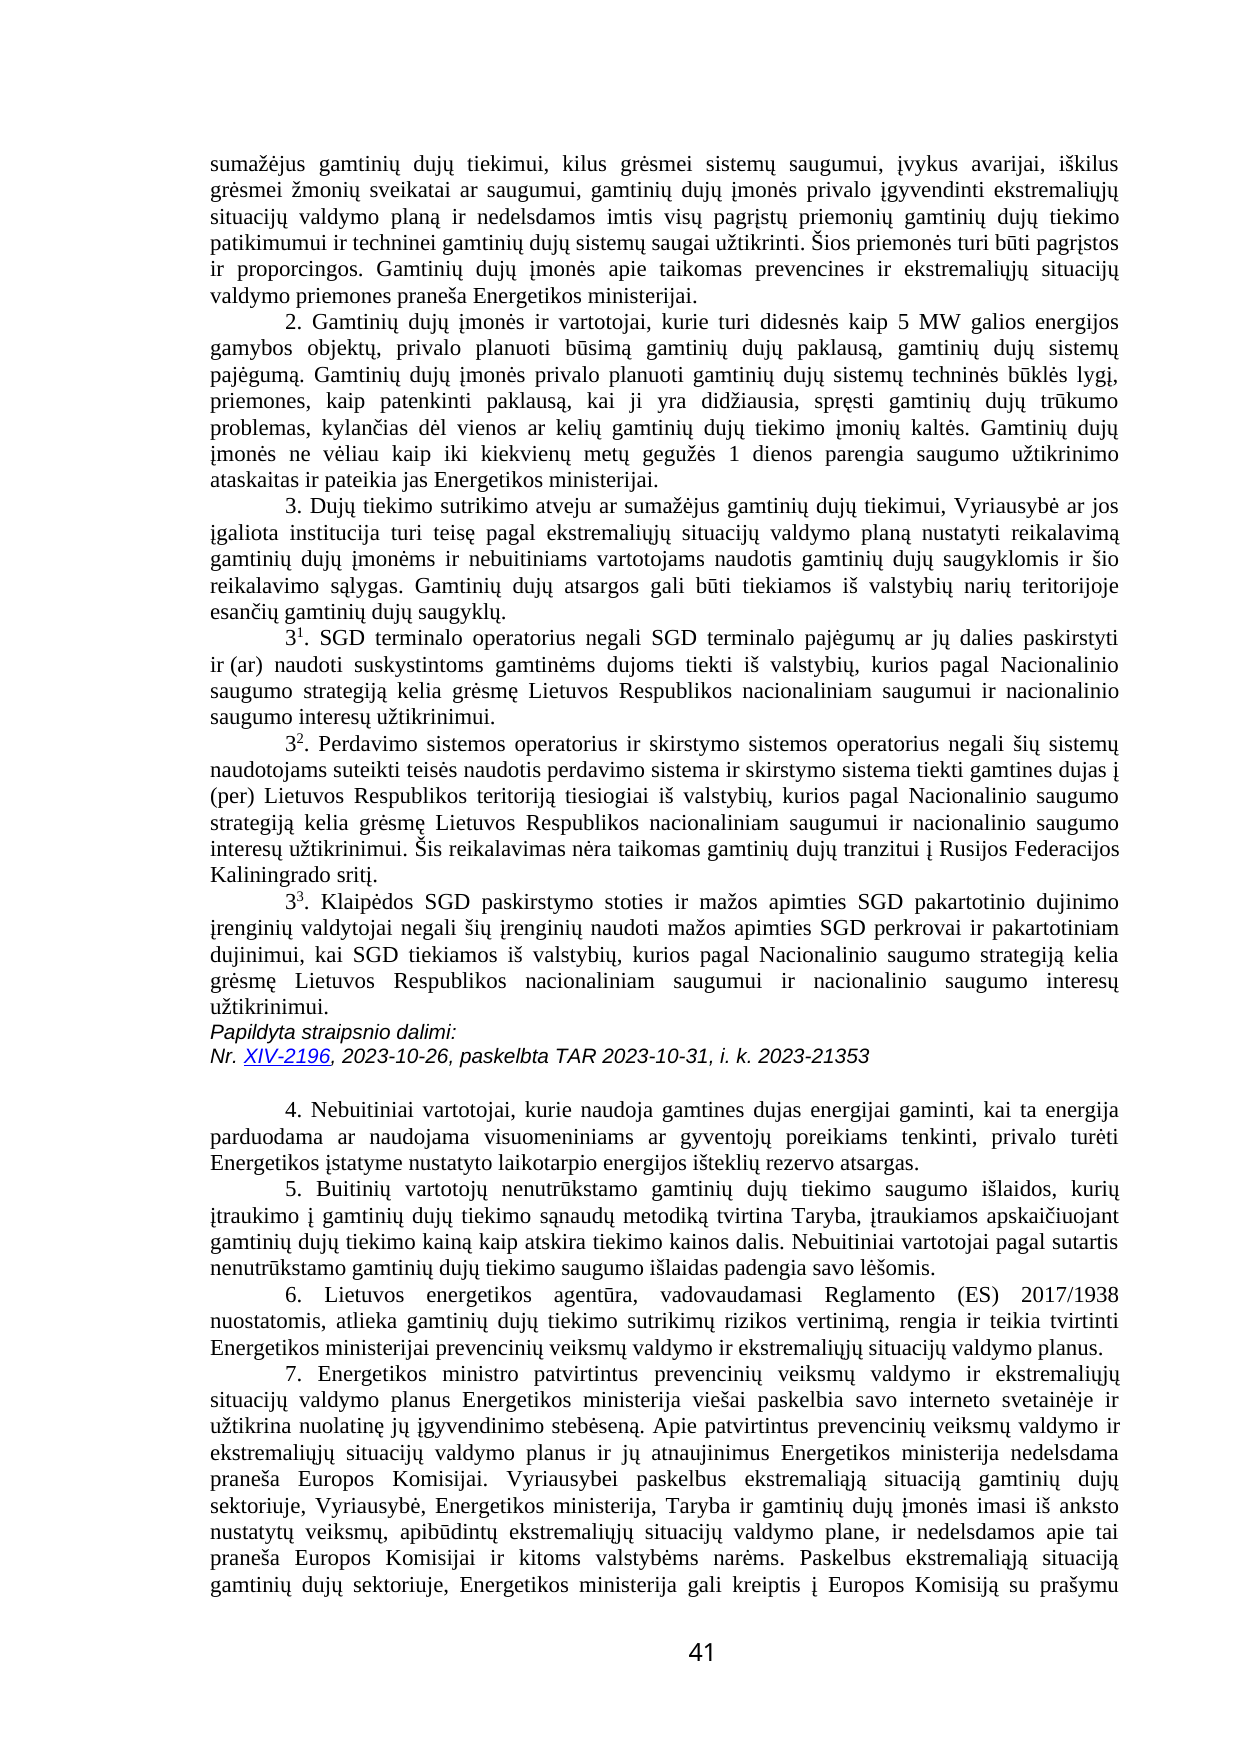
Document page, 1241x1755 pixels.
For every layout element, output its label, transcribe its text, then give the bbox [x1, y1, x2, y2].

text Nr. XIV-2196, 2023-10-26, paskelbta TAR 2023-10-31, i. k. 2023-21353 [210, 1044, 1120, 1068]
text 7. Energetikos ministro patvirtintus prevencinių veiksmų valdymo ir ekstremaliųjų situacijų valdymo planus Energetikos ministerija viešai paskelbia savo interneto svetainėje ir užtikrina nuolatinę jų įgyvendinimo stebėseną. Apie patvirtintus prevencinių veiksmų valdymo ir ekstremaliųjų situacijų valdymo planus ir jų atnaujinimus Energetikos ministerija nedelsdama praneša Europos Komisijai. Vyriausybei paskelbus ekstremaliąją situaciją gamtinių dujų sektoriuje, Vyriausybė, Energetikos ministerija, Taryba ir gamtinių dujų įmonės imasi iš anksto nustatytų veiksmų, apibūdintų ekstremaliųjų situacijų valdymo plane, ir nedelsdamos apie tai praneša Europos Komisijai ir kitoms valstybėms narėms. Paskelbus ekstremaliąją situaciją gamtinių dujų sektoriuje, Energetikos ministerija gali kreiptis į Europos Komisiją su prašymu [210, 1360, 1120, 1597]
text Papildyta straipsnio dalimi: [210, 1020, 1120, 1044]
text 2. Gamtinių dujų įmonės ir vartotojai, kurie turi didesnės kaip 5 MW galios energijos gamybos objektų, privalo planuoti būsimą gamtinių dujų paklausą, gamtinių dujų sistemų pajėgumą. Gamtinių dujų įmonės privalo planuoti gamtinių dujų sistemų techninės būklės lygį, priemones, kaip patenkinti paklausą, kai ji yra didžiausia, spręsti gamtinių dujų trūkumo problemas, kylančias dėl vienos ar kelių gamtinių dujų tiekimo įmonių kaltės. Gamtinių dujų įmonės ne vėliau kaip iki kiekvienų metų gegužės 1 dienos parengia saugumo užtikrinimo ataskaitas ir pateikia jas Energetikos ministerijai. [210, 308, 1120, 493]
text 3. Dujų tiekimo sutrikimo atveju ar sumažėjus gamtinių dujų tiekimui, Vyriausybė ar jos įgaliota institucija turi teisę pagal ekstremaliųjų situacijų valdymo planą nustatyti reikalavimą gamtinių dujų įmonėms ir nebuitiniams vartotojams naudotis gamtinių dujų saugyklomis ir šio reikalavimo sąlygas. Gamtinių dujų atsargos gali būti tiekiamos iš valstybių narių teritorijoje esančių gamtinių dujų saugyklų. [210, 493, 1120, 624]
text sumažėjus gamtinių dujų tiekimui, kilus grėsmei sistemų saugumui, įvykus avarijai, iškilus grėsmei žmonių sveikatai ar saugumui, gamtinių dujų įmonės privalo įgyvendinti ekstremaliųjų situacijų valdymo planą ir nedelsdamos imtis visų pagrįstų priemonių gamtinių dujų tiekimo patikimumui ir techninei gamtinių dujų sistemų saugai užtikrinti. Šios priemonės turi būti pagrįstos ir proporcingos. Gamtinių dujų įmonės apie taikomas prevencines ir ekstremaliųjų situacijų valdymo priemones praneša Energetikos ministerijai. [210, 150, 1120, 308]
text 5. Buitinių vartotojų nenutrūkstamo gamtinių dujų tiekimo saugumo išlaidos, kurių įtraukimo į gamtinių dujų tiekimo sąnaudų metodiką tvirtina Taryba, įtraukiamos apskaičiuojant gamtinių dujų tiekimo kainą kaip atskira tiekimo kainos dalis. Nebuitiniai vartotojai pagal sutartis nenutrūkstamo gamtinių dujų tiekimo saugumo išlaidas padengia savo lėšomis. [210, 1175, 1120, 1281]
text 4. Nebuitiniai vartotojai, kurie naudoja gamtines dujas energijai gaminti, kai ta energija parduodama ar naudojama visuomeniniams ar gyventojų poreikiams tenkinti, privalo turėti Energetikos įstatyme nustatyto laikotarpio energijos išteklių rezervo atsargas. [210, 1096, 1120, 1175]
text 31. SGD terminalo operatorius negali SGD terminalo pajėgumų ar jų dalies paskirstyti ir (ar) naudoti suskystintoms gamtinėms dujoms tiekti iš valstybių, kurios pagal Nacionalinio saugumo strategiją kelia grėsmę Lietuvos Respublikos nacionaliniam saugumui ir nacionalinio saugumo interesų užtikrinimui. [210, 624, 1120, 730]
text 33. Klaipėdos SGD paskirstymo stoties ir mažos apimties SGD pakartotinio dujinimo įrenginių valdytojai negali šių įrenginių naudoti mažos apimties SGD perkrovai ir pakartotiniam dujinimui, kai SGD tiekiamos iš valstybių, kurios pagal Nacionalinio saugumo strategiją kelia grėsmę Lietuvos Respublikos nacionaliniam saugumui ir nacionalinio saugumo interesų užtikrinimui. [210, 888, 1120, 1020]
text 6. Lietuvos energetikos agentūra, vadovaudamasi Reglamento (ES) 2017/1938 nuostatomis, atlieka gamtinių dujų tiekimo sutrikimų rizikos vertinimą, rengia ir teikia tvirtinti Energetikos ministerijai prevencinių veiksmų valdymo ir ekstremaliųjų situacijų valdymo planus. [210, 1281, 1120, 1360]
text 32. Perdavimo sistemos operatorius ir skirstymo sistemos operatorius negali šių sistemų naudotojams suteikti teisės naudotis perdavimo sistema ir skirstymo sistema tiekti gamtines dujas į (per) Lietuvos Respublikos teritoriją tiesiogiai iš valstybių, kurios pagal Nacionalinio saugumo strategiją kelia grėsmę Lietuvos Respublikos nacionaliniam saugumui ir nacionalinio saugumo interesų užtikrinimui. Šis reikalavimas nėra taikomas gamtinių dujų tranzitui į Rusijos Federacijos Kaliningrado sritį. [210, 730, 1120, 888]
